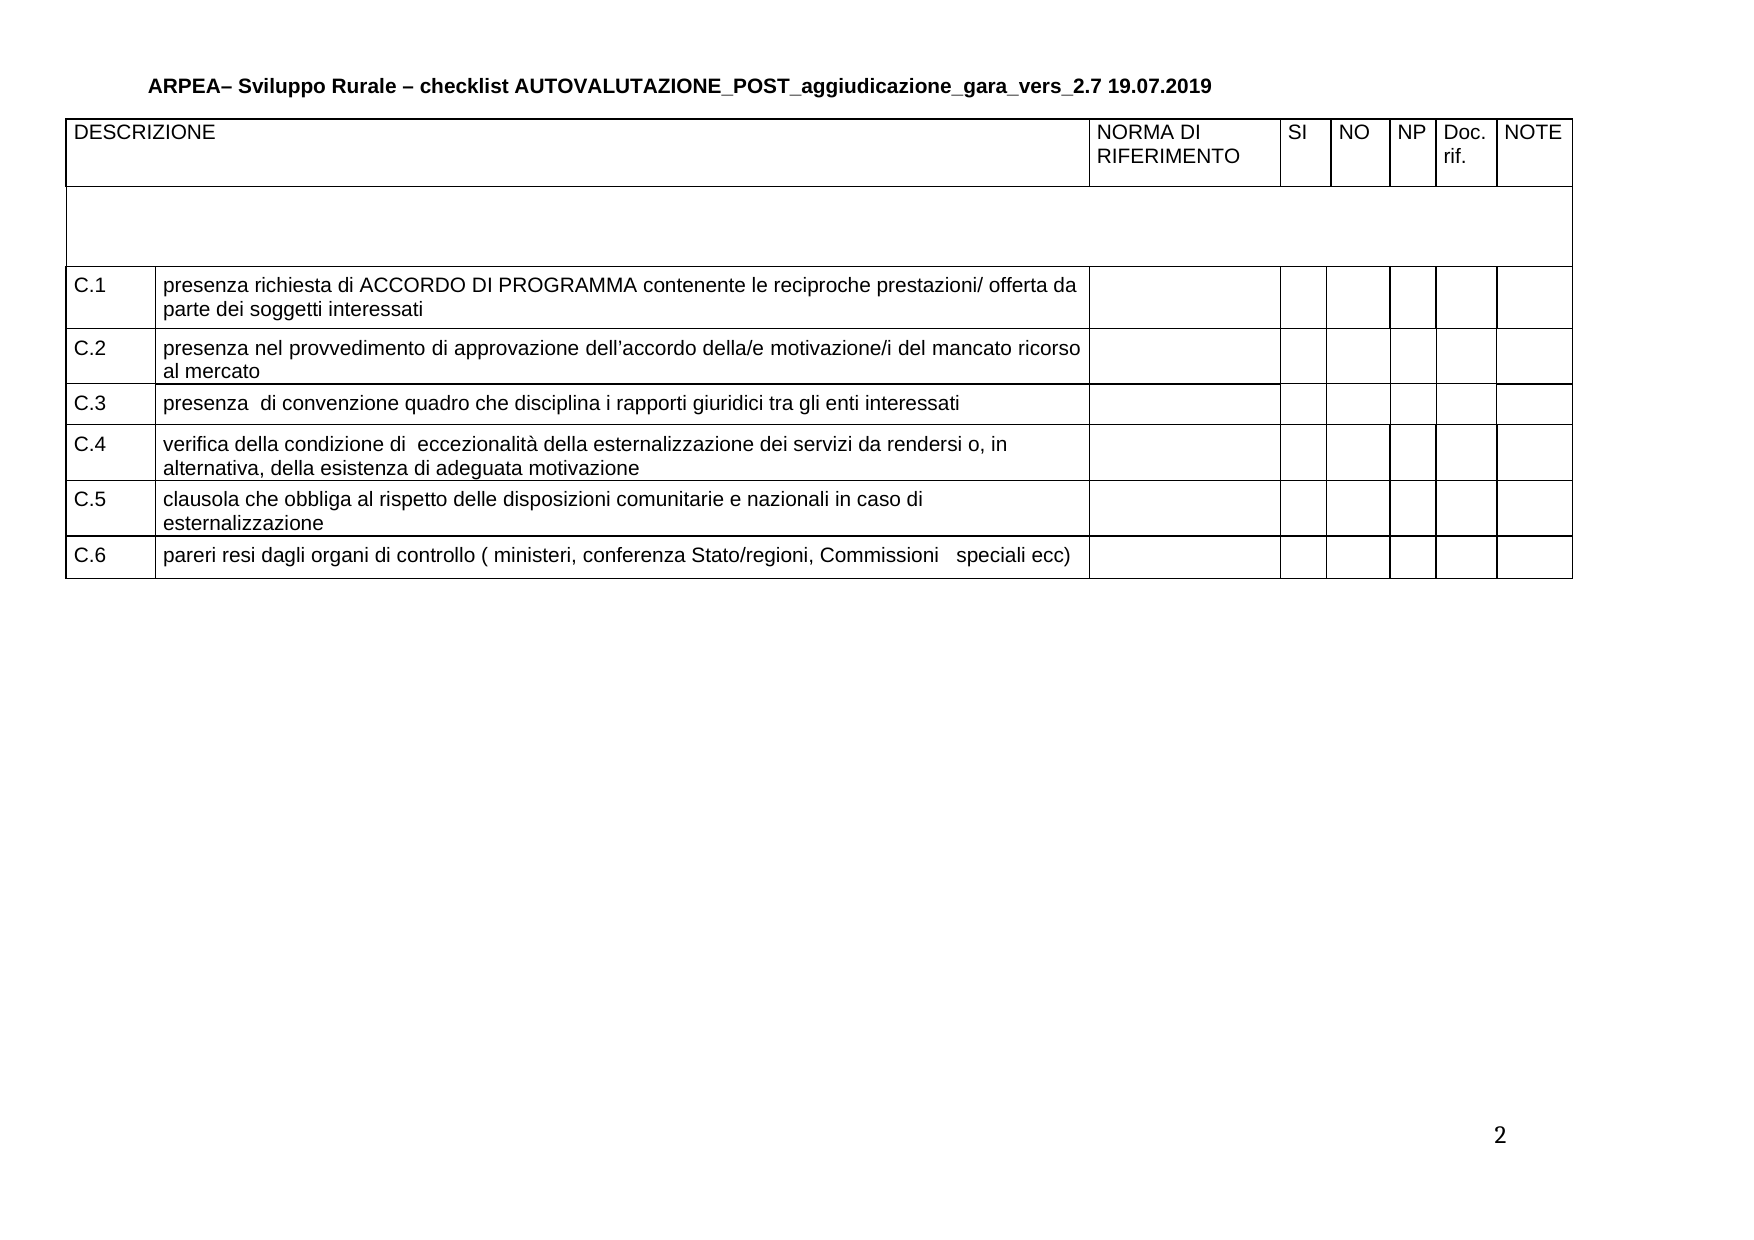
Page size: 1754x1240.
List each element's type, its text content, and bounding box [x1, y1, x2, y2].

table_cell [1327, 481, 1389, 535]
table_cell [1090, 329, 1280, 383]
table_cell [1498, 537, 1572, 577]
table_cell [1090, 537, 1280, 577]
table_cell verifica della condizione di eccezionalità della esternalizzazione dei servizi da rendersi o, in alternativa, della esistenza di adeguata motivazione [156, 425, 1089, 479]
table_cell [1391, 267, 1435, 327]
table_cell C.2 [67, 329, 155, 383]
table_cell presenza di convenzione quadro che disciplina i rapporti giuridici tra gli enti interessati [156, 385, 1089, 424]
table_cell [1437, 537, 1496, 577]
table_header DESCRIZIONE [67, 120, 1089, 186]
table_cell C.1 [67, 267, 155, 327]
table_cell [1391, 481, 1435, 535]
table_cell [1498, 481, 1572, 535]
table_cell [1327, 267, 1389, 327]
table_cell presenza richiesta di ACCORDO DI PROGRAMMA contenente le reciproche prestazioni/ offerta da parte dei soggetti interessati [156, 267, 1089, 327]
table_cell [1090, 481, 1280, 535]
table_cell [1497, 385, 1572, 424]
table_header NOTE [1498, 120, 1572, 186]
table_cell [1281, 267, 1326, 327]
table_cell [1391, 537, 1435, 577]
table_cell [1281, 425, 1326, 479]
table_cell [1437, 329, 1496, 383]
table_cell [1391, 329, 1436, 383]
table_header NORMA DI RIFERIMENTO [1090, 120, 1280, 186]
table_cell [1090, 267, 1280, 327]
table_cell [1391, 425, 1435, 479]
table_cell [1327, 329, 1390, 383]
table_cell C.3 [67, 384, 155, 424]
table_cell [1437, 481, 1496, 535]
table_cell [1327, 425, 1389, 479]
table_cell [1498, 425, 1572, 479]
table_cell [1327, 384, 1390, 424]
table_cell [1437, 425, 1496, 479]
table_cell clausola che obbliga al rispetto delle disposizioni comunitarie e nazionali in caso di esternalizzazione [156, 481, 1089, 535]
table_cell [1281, 384, 1326, 424]
table_cell [1437, 267, 1496, 327]
table_cell [1437, 384, 1496, 424]
table_cell C.6 [67, 537, 155, 577]
table_cell [1498, 267, 1572, 327]
table_cell presenza nel provvedimento di approvazione dell’accordo della/e motivazione/i del mancato ricorso al mercato [156, 329, 1089, 383]
table_header NO [1332, 120, 1389, 186]
table_cell [1090, 385, 1280, 424]
table_cell C.4 [67, 425, 155, 479]
table_cell [1327, 537, 1389, 577]
table_cell [1090, 425, 1280, 479]
table_cell C.5 [67, 481, 155, 535]
table_header NP [1391, 120, 1435, 186]
table_cell [1281, 481, 1326, 535]
table_cell [1281, 537, 1326, 577]
table_cell [1281, 329, 1326, 383]
table_cell [1497, 329, 1572, 383]
table_cell pareri resi dagli organi di controllo ( ministeri, conferenza Stato/regioni, Commissioni speciali ecc) [156, 537, 1089, 577]
table_header SI [1281, 120, 1330, 186]
table_header Doc. rif. [1437, 120, 1496, 186]
table_cell [67, 187, 1572, 266]
table_cell [1391, 384, 1436, 424]
